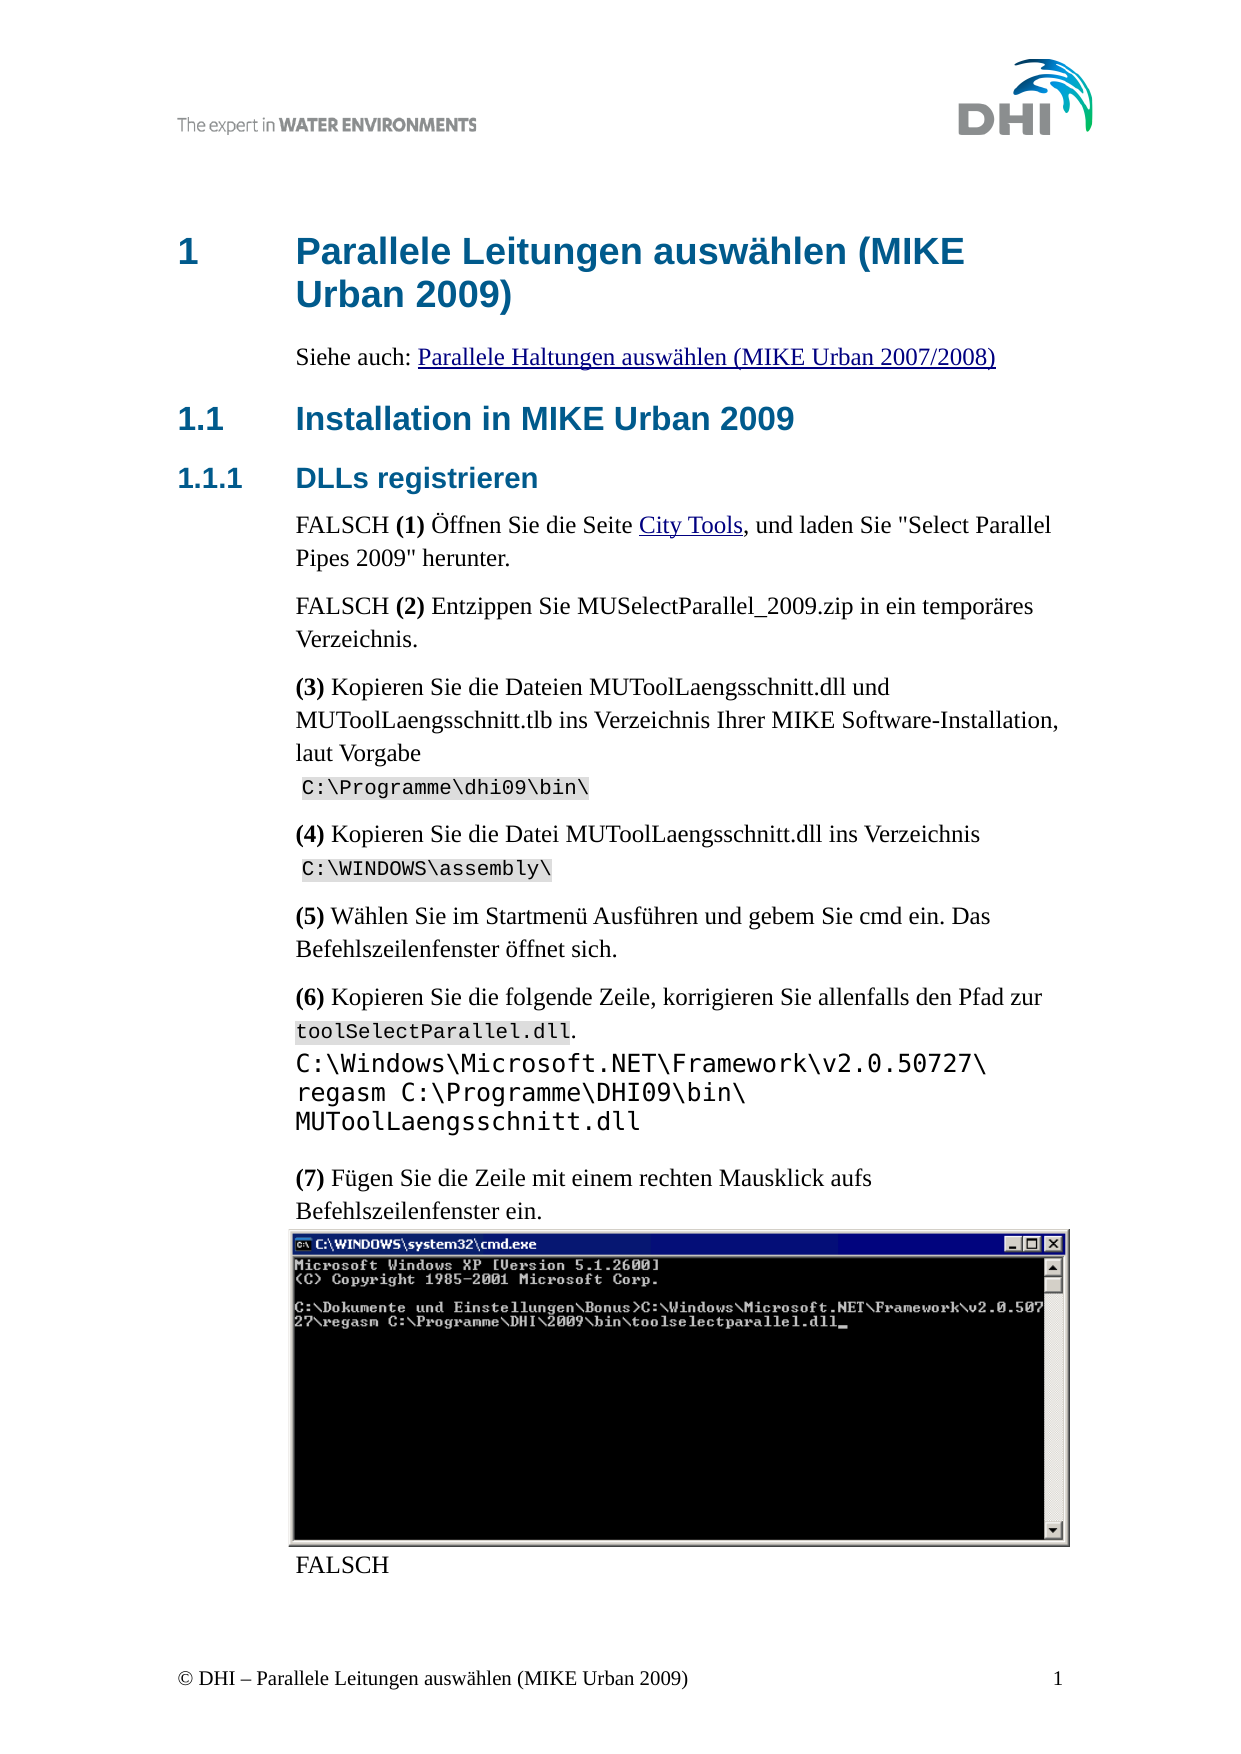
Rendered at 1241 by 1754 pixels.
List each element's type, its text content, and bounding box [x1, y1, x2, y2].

subtitle DLLs registrieren [177, 461, 1063, 495]
text FALSCH (1) Öffnen Sie die Seite City Tools, und laden Sie "Select Parallel Pipes 2009" herunter. [295, 510, 1063, 572]
subtitle Parallele Leitungen auswählen (MIKE Urban 2009) [177, 229, 1063, 316]
picture [958, 59, 1093, 135]
text (3) Kopieren Sie die Dateien MUToolLaengsschnitt.dll und MUToolLaengsschnitt.tlb ins Verzeichnis Ihrer MIKE Software-Installation, laut Vorgabe C:\Programme\dhi09\bin\ [295, 672, 1063, 800]
subtitle Installation in MIKE Urban 2009 [177, 399, 1063, 438]
text C:\Windows\Microsoft.NET\Framework\v2.0.50727\regasm C:\Programme\DHI09\bin\MUToolLaengsschnitt.dll [295, 1049, 1063, 1137]
text (7) Fügen Sie die Zeile mit einem rechten Mausklick aufs Befehlszeilenfenster ein. [295, 1163, 1063, 1225]
text (5) Wählen Sie im Startmenü Ausführen und gebem Sie cmd ein. Das Befehlszeilenfenster öffnet sich. [295, 901, 1063, 963]
text Siehe auch: Parallele Haltungen auswählen (MIKE Urban 2007/2008) [295, 342, 1063, 371]
text FALSCH (2) Entzippen Sie MUSelectParallel_2009.zip in ein temporäres Verzeichnis. [295, 591, 1063, 653]
text FALSCH [295, 1547, 1063, 1579]
text (6) Kopieren Sie die folgende Zeile, korrigieren Sie allenfalls den Pfad zur toolSelectParallel.dll. [295, 982, 1063, 1045]
picture [288, 1229, 1070, 1547]
picture [177, 117, 477, 135]
text (4) Kopieren Sie die Datei MUToolLaengsschnitt.dll ins Verzeichnis C:\WINDOWS\assembly\ [295, 819, 1063, 882]
